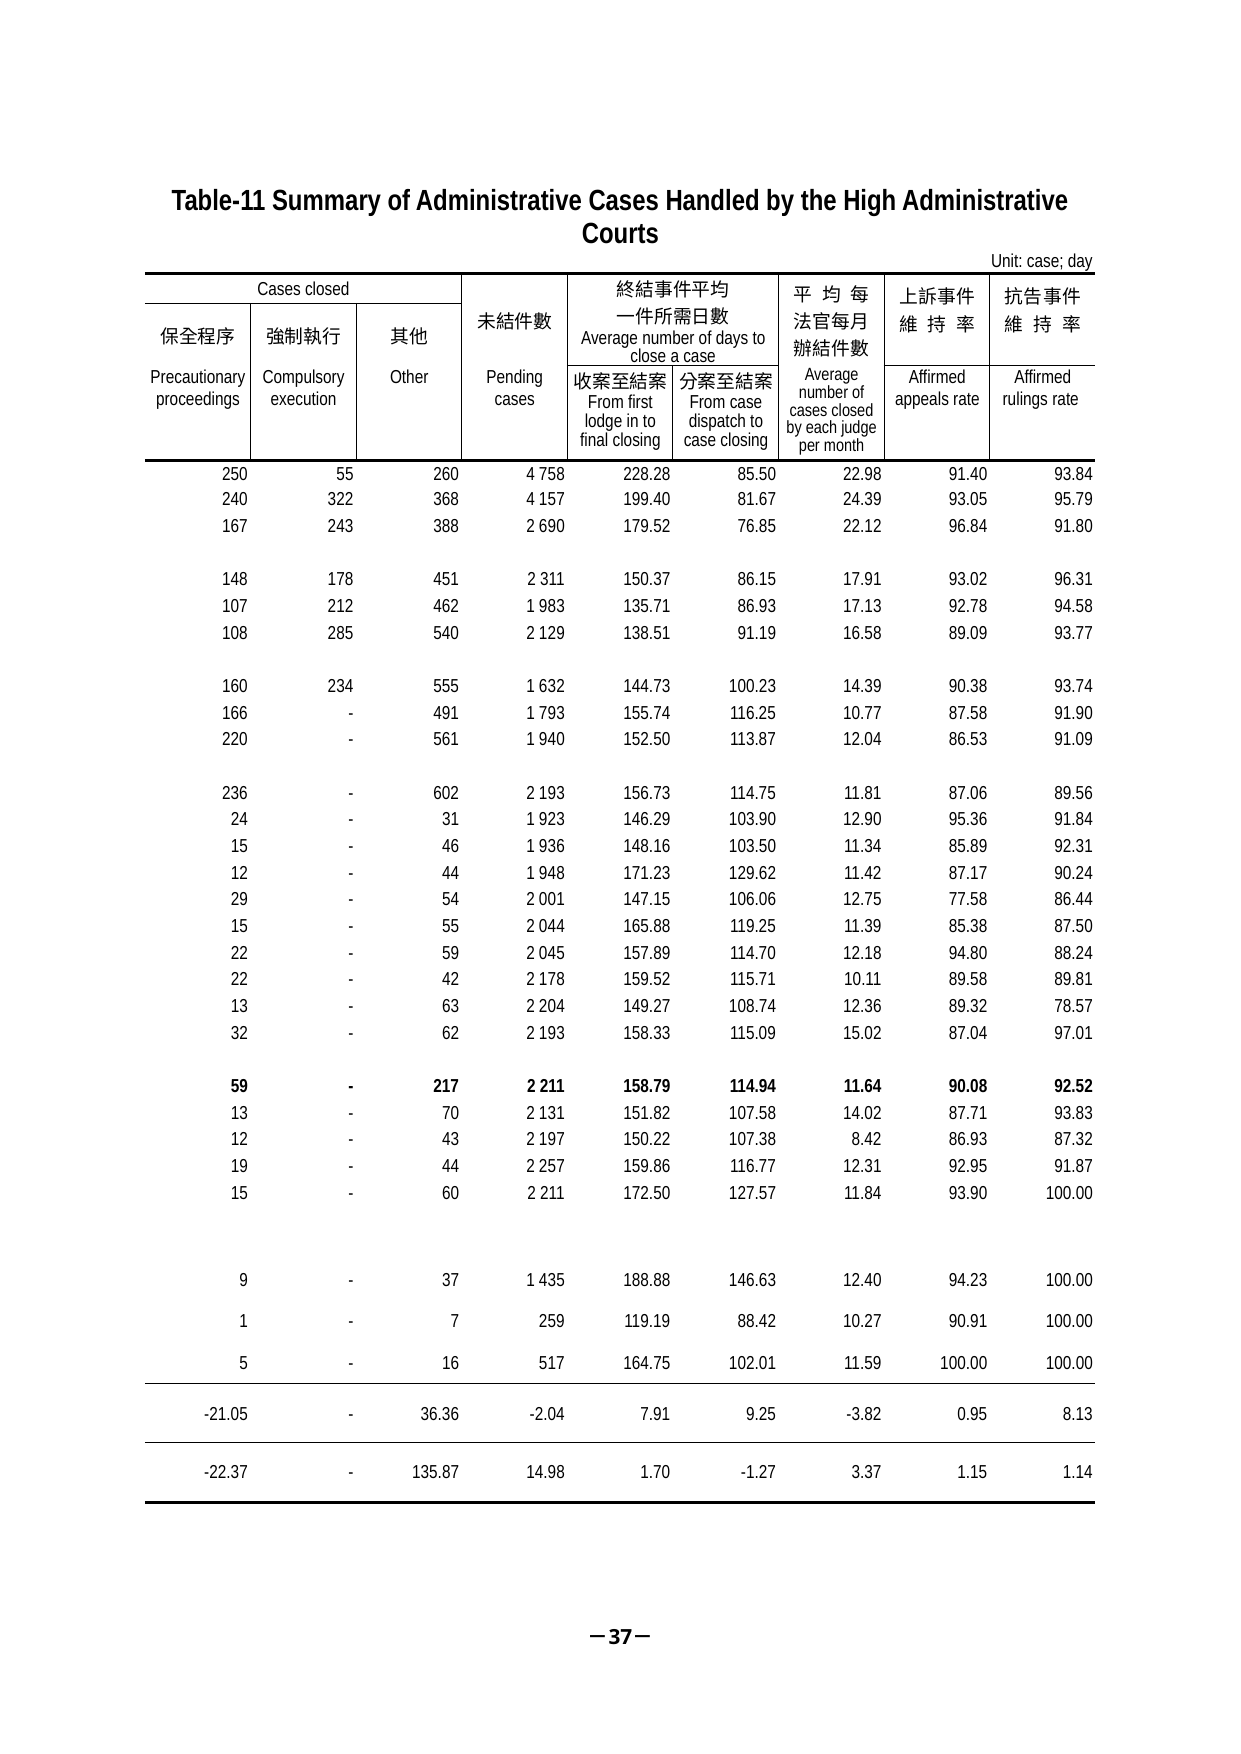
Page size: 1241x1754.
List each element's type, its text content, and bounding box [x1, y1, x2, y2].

table_cell 42 [356, 966, 462, 992]
table_cell 103.50 [673, 833, 778, 859]
table_cell -2.04 [462, 1384, 567, 1442]
table_cell 91.84 [990, 806, 1095, 832]
table_cell - [250, 993, 356, 1019]
table_cell 2 204 [462, 993, 567, 1019]
table_cell 220 [145, 726, 250, 752]
table_cell Affirmed rulings rate [990, 366, 1095, 459]
table_cell 12.75 [779, 886, 884, 912]
table_cell 96.31 [990, 566, 1095, 592]
table_cell 87.04 [884, 1019, 990, 1046]
table_cell [250, 539, 356, 566]
table_cell 59 [356, 939, 462, 966]
table_cell 159.86 [567, 1153, 673, 1179]
table_cell 7.91 [567, 1384, 673, 1442]
table_cell 91.90 [990, 699, 1095, 726]
table_cell 12.40 [779, 1259, 884, 1300]
table_cell - [250, 1384, 356, 1442]
table_cell 114.75 [673, 779, 778, 806]
table_cell Average number of cases closed by each judge per month [779, 365, 884, 459]
table_cell 93.05 [884, 486, 990, 512]
table_cell 144.73 [567, 673, 673, 699]
table_cell 87.71 [884, 1099, 990, 1126]
table_header Cases closed [145, 275, 461, 303]
table_cell 2 044 [462, 913, 567, 939]
table_cell 164.75 [567, 1342, 673, 1383]
table_cell 90.08 [884, 1073, 990, 1099]
table_cell [990, 1206, 1095, 1232]
table_cell 388 [356, 513, 462, 539]
table_cell 13 [145, 993, 250, 1019]
table_cell 165.88 [567, 913, 673, 939]
table_cell 54 [356, 886, 462, 912]
table_cell 16 [356, 1342, 462, 1383]
table_header 未結件數 [462, 275, 567, 365]
table_cell 11.39 [779, 913, 884, 939]
table_cell 86.15 [673, 566, 778, 592]
table_cell Pending cases [462, 365, 567, 459]
table_cell 強制執行 [251, 304, 356, 365]
table_cell 91.09 [990, 726, 1095, 752]
table_cell 2 211 [462, 1179, 567, 1206]
table_cell 91.87 [990, 1153, 1095, 1179]
table_cell 87.32 [990, 1126, 1095, 1152]
table_cell - [250, 1126, 356, 1152]
table_cell 93.84 [990, 462, 1095, 486]
table_cell 37 [356, 1259, 462, 1300]
table_cell [356, 1233, 462, 1259]
table_cell 94.58 [990, 593, 1095, 619]
table_cell - [250, 886, 356, 912]
table_cell 107.58 [673, 1099, 778, 1126]
table_cell [567, 753, 673, 779]
table_cell 1 [145, 1300, 250, 1342]
table_cell 95.79 [990, 486, 1095, 512]
table_cell 2 178 [462, 966, 567, 992]
table_cell 89.56 [990, 779, 1095, 806]
table_cell 12.90 [779, 806, 884, 832]
table_cell -21.05 [145, 1384, 250, 1442]
table_cell 171.23 [567, 859, 673, 886]
table_cell 157.89 [567, 939, 673, 966]
table_cell 12.31 [779, 1153, 884, 1179]
table_cell Affirmed appeals rate [885, 366, 989, 459]
table_cell 148.16 [567, 833, 673, 859]
table_cell 94.80 [884, 939, 990, 966]
table_cell 158.79 [567, 1073, 673, 1099]
table_cell [673, 1233, 778, 1259]
text Unit: case; day [148, 250, 1092, 272]
table_cell 159.52 [567, 966, 673, 992]
table_cell 156.73 [567, 779, 673, 806]
table_cell 103.90 [673, 806, 778, 832]
table_cell 88.24 [990, 939, 1095, 966]
table_cell 11.59 [779, 1342, 884, 1383]
table_cell 119.19 [567, 1300, 673, 1342]
table_cell 116.25 [673, 699, 778, 726]
table_cell 17.13 [779, 593, 884, 619]
table_cell 2 690 [462, 513, 567, 539]
table_cell [990, 753, 1095, 779]
table_cell 24.39 [779, 486, 884, 512]
table_cell [250, 1206, 356, 1232]
table_cell [145, 753, 250, 779]
table_cell - [250, 1300, 356, 1342]
table_cell [145, 1233, 250, 1259]
table_cell 87.17 [884, 859, 990, 886]
table_cell [779, 646, 884, 672]
table_cell 116.77 [673, 1153, 778, 1179]
table_cell 46 [356, 833, 462, 859]
table_cell 179.52 [567, 513, 673, 539]
table_cell 92.95 [884, 1153, 990, 1179]
table_cell [673, 753, 778, 779]
table_cell 1 793 [462, 699, 567, 726]
table_cell - [250, 779, 356, 806]
table_cell 285 [250, 619, 356, 646]
table_cell 2 131 [462, 1099, 567, 1126]
table_cell 113.87 [673, 726, 778, 752]
table_cell - [250, 833, 356, 859]
table_cell 146.63 [673, 1259, 778, 1300]
table_cell 87.50 [990, 913, 1095, 939]
table_cell 517 [462, 1342, 567, 1383]
text Table-11 Summary of Administrative Cases Handled by the High Administrative Courts [148, 183, 1092, 250]
table_cell 555 [356, 673, 462, 699]
table_cell 86.44 [990, 886, 1095, 912]
table_cell [884, 1233, 990, 1259]
table_cell 70 [356, 1099, 462, 1126]
table_cell 155.74 [567, 699, 673, 726]
table_cell -3.82 [779, 1384, 884, 1442]
table_cell [673, 646, 778, 672]
table_cell [462, 539, 567, 566]
table_cell [356, 753, 462, 779]
table_cell 12.04 [779, 726, 884, 752]
table_cell 135.87 [356, 1443, 462, 1501]
table_cell 114.70 [673, 939, 778, 966]
table_cell [462, 1046, 567, 1072]
table_cell 9 [145, 1259, 250, 1300]
table_cell [462, 1206, 567, 1232]
table_cell 11.42 [779, 859, 884, 886]
table_cell - [250, 1342, 356, 1383]
table_cell 94.23 [884, 1259, 990, 1300]
table_cell 127.57 [673, 1179, 778, 1206]
table_header 抗告事件維持率 [990, 275, 1095, 365]
table_cell 9.25 [673, 1384, 778, 1442]
table_cell 93.83 [990, 1099, 1095, 1126]
table_cell - [250, 806, 356, 832]
table_cell - [250, 1073, 356, 1099]
table_cell [462, 646, 567, 672]
table_cell 2 257 [462, 1153, 567, 1179]
table_cell 1 632 [462, 673, 567, 699]
table_cell 91.40 [884, 462, 990, 486]
table_cell 4 157 [462, 486, 567, 512]
table_cell [567, 1046, 673, 1072]
table_cell 100.00 [884, 1342, 990, 1383]
table_header 終結事件平均 一件所需日數 Average number of days to close a case [568, 275, 778, 365]
table_cell 0.95 [884, 1384, 990, 1442]
table_cell 86.93 [884, 1126, 990, 1152]
table_cell 135.71 [567, 593, 673, 619]
table_cell [462, 1233, 567, 1259]
table_cell 2 197 [462, 1126, 567, 1152]
table_cell 1.70 [567, 1443, 673, 1501]
table_cell [145, 646, 250, 672]
table_cell - [250, 1179, 356, 1206]
table_cell 107 [145, 593, 250, 619]
table_cell [250, 646, 356, 672]
table_cell 1 940 [462, 726, 567, 752]
table_cell 97.01 [990, 1019, 1095, 1046]
table_cell 62 [356, 1019, 462, 1046]
table_cell 其他 [357, 304, 461, 365]
table_cell 12.18 [779, 939, 884, 966]
table_cell 2 311 [462, 566, 567, 592]
table_cell 243 [250, 513, 356, 539]
table_cell 22.98 [779, 462, 884, 486]
table_cell 87.58 [884, 699, 990, 726]
table_cell 540 [356, 619, 462, 646]
table_cell 收案至結案 From first lodge in to final closing [568, 366, 672, 459]
table_cell 87.06 [884, 779, 990, 806]
table_cell [673, 1206, 778, 1232]
table_cell 115.09 [673, 1019, 778, 1046]
table_cell - [250, 726, 356, 752]
table_cell 22 [145, 939, 250, 966]
table_cell 236 [145, 779, 250, 806]
table_cell 16.58 [779, 619, 884, 646]
table_cell 172.50 [567, 1179, 673, 1206]
table_cell 212 [250, 593, 356, 619]
table_cell 10.77 [779, 699, 884, 726]
table_cell 561 [356, 726, 462, 752]
table_cell 24 [145, 806, 250, 832]
table_cell 1.15 [884, 1443, 990, 1501]
table_cell - [250, 1153, 356, 1179]
table_cell [779, 1046, 884, 1072]
table_cell 93.74 [990, 673, 1095, 699]
table_cell 36.36 [356, 1384, 462, 1442]
table_cell 85.50 [673, 462, 778, 486]
table_cell [990, 539, 1095, 566]
table_cell [462, 753, 567, 779]
table_cell - [250, 859, 356, 886]
table_cell 86.53 [884, 726, 990, 752]
table_cell 78.57 [990, 993, 1095, 1019]
table_cell 234 [250, 673, 356, 699]
table_cell [673, 539, 778, 566]
table_cell 602 [356, 779, 462, 806]
table_cell 148 [145, 566, 250, 592]
table_cell 93.02 [884, 566, 990, 592]
table_cell 31 [356, 806, 462, 832]
table_cell 19 [145, 1153, 250, 1179]
table_cell 43 [356, 1126, 462, 1152]
table_cell - [250, 913, 356, 939]
table_cell 152.50 [567, 726, 673, 752]
table_cell 11.81 [779, 779, 884, 806]
table_cell 93.77 [990, 619, 1095, 646]
table_cell - [250, 699, 356, 726]
table_cell Precautionary proceedings [145, 365, 250, 459]
table_cell 92.78 [884, 593, 990, 619]
table_cell 100.23 [673, 673, 778, 699]
table_cell [356, 1046, 462, 1072]
table_cell 89.81 [990, 966, 1095, 992]
table_cell [145, 1206, 250, 1232]
table_cell 12 [145, 1126, 250, 1152]
table_cell 2 001 [462, 886, 567, 912]
table_cell 14.98 [462, 1443, 567, 1501]
table_cell [990, 1046, 1095, 1072]
table_cell 150.37 [567, 566, 673, 592]
table_cell 44 [356, 859, 462, 886]
table_cell 100.00 [990, 1300, 1095, 1342]
table_cell 保全程序 [145, 304, 250, 365]
table_cell [990, 646, 1095, 672]
table_cell -22.37 [145, 1443, 250, 1501]
table_cell [884, 753, 990, 779]
table_cell 88.42 [673, 1300, 778, 1342]
table_cell 1.14 [990, 1443, 1095, 1501]
table_header 上訴事件維持率 [885, 275, 989, 365]
table_cell 3.37 [779, 1443, 884, 1501]
table_cell [884, 646, 990, 672]
table_cell 138.51 [567, 619, 673, 646]
table_cell 11.84 [779, 1179, 884, 1206]
table_cell 2 193 [462, 1019, 567, 1046]
table_cell 100.00 [990, 1259, 1095, 1300]
table_cell Compulsory execution [251, 365, 356, 459]
table_cell 188.88 [567, 1259, 673, 1300]
table_cell 199.40 [567, 486, 673, 512]
table_cell [673, 1046, 778, 1072]
table_cell [567, 646, 673, 672]
table_cell 151.82 [567, 1099, 673, 1126]
table_cell 60 [356, 1179, 462, 1206]
table_cell 250 [145, 462, 250, 486]
table_cell 166 [145, 699, 250, 726]
table_cell 100.00 [990, 1179, 1095, 1206]
table_cell 分案至結案 From case dispatch to case closing [673, 366, 778, 459]
table_cell 158.33 [567, 1019, 673, 1046]
table_cell 14.39 [779, 673, 884, 699]
table_cell [250, 753, 356, 779]
table_cell 91.19 [673, 619, 778, 646]
table_cell 2 211 [462, 1073, 567, 1099]
table_cell 93.90 [884, 1179, 990, 1206]
table_cell 146.29 [567, 806, 673, 832]
table_cell 1 435 [462, 1259, 567, 1300]
table_cell 29 [145, 886, 250, 912]
table_cell 96.84 [884, 513, 990, 539]
table_cell [884, 539, 990, 566]
table_cell [779, 539, 884, 566]
table_cell 8.13 [990, 1384, 1095, 1442]
table_cell 167 [145, 513, 250, 539]
table_cell [356, 1206, 462, 1232]
table_cell 22.12 [779, 513, 884, 539]
table_cell 119.25 [673, 913, 778, 939]
table_cell 15.02 [779, 1019, 884, 1046]
table_cell 76.85 [673, 513, 778, 539]
table_cell 150.22 [567, 1126, 673, 1152]
table_cell [779, 1206, 884, 1232]
table_cell 322 [250, 486, 356, 512]
table_cell [779, 1233, 884, 1259]
table_cell [356, 539, 462, 566]
table_cell 55 [356, 913, 462, 939]
table_cell 95.36 [884, 806, 990, 832]
table_cell 115.71 [673, 966, 778, 992]
table_cell 89.09 [884, 619, 990, 646]
table_cell 4 758 [462, 462, 567, 486]
table_cell 17.91 [779, 566, 884, 592]
table_cell 106.06 [673, 886, 778, 912]
table_cell 451 [356, 566, 462, 592]
table_cell Other [357, 365, 461, 459]
table_cell 1 983 [462, 593, 567, 619]
table_cell 160 [145, 673, 250, 699]
table_cell 91.80 [990, 513, 1095, 539]
table_cell 129.62 [673, 859, 778, 886]
table_cell [356, 646, 462, 672]
table_cell 55 [250, 462, 356, 486]
table_cell 92.31 [990, 833, 1095, 859]
table_cell -1.27 [673, 1443, 778, 1501]
table_cell - [250, 939, 356, 966]
table_cell [884, 1206, 990, 1232]
table_cell 114.94 [673, 1073, 778, 1099]
table_cell - [250, 1019, 356, 1046]
table_cell 44 [356, 1153, 462, 1179]
table_cell 2 045 [462, 939, 567, 966]
table_cell [145, 539, 250, 566]
table_cell [567, 1206, 673, 1232]
table_cell 86.93 [673, 593, 778, 619]
table_cell 259 [462, 1300, 567, 1342]
table_cell 217 [356, 1073, 462, 1099]
table_header 平均每 法官每月辦結件數 [779, 275, 884, 365]
table_cell 2 129 [462, 619, 567, 646]
table_cell 77.58 [884, 886, 990, 912]
table_cell 2 193 [462, 779, 567, 806]
table_cell 1 923 [462, 806, 567, 832]
table_cell 102.01 [673, 1342, 778, 1383]
table_cell 7 [356, 1300, 462, 1342]
table_cell 81.67 [673, 486, 778, 512]
table_cell 89.32 [884, 993, 990, 1019]
table_cell 90.24 [990, 859, 1095, 886]
table_cell 89.58 [884, 966, 990, 992]
table_cell [567, 1233, 673, 1259]
table_cell 12 [145, 859, 250, 886]
table_cell 32 [145, 1019, 250, 1046]
table_cell 260 [356, 462, 462, 486]
table_cell - [250, 1443, 356, 1501]
table_cell 14.02 [779, 1099, 884, 1126]
table_cell 108 [145, 619, 250, 646]
table_cell 13 [145, 1099, 250, 1126]
table_cell 11.64 [779, 1073, 884, 1099]
table_cell 8.42 [779, 1126, 884, 1152]
table_cell 12.36 [779, 993, 884, 1019]
table_cell - [250, 1099, 356, 1126]
table_cell 1 936 [462, 833, 567, 859]
table_cell 149.27 [567, 993, 673, 1019]
table_cell 10.27 [779, 1300, 884, 1342]
table_cell 85.38 [884, 913, 990, 939]
table_cell - [250, 966, 356, 992]
table_cell 90.91 [884, 1300, 990, 1342]
table_cell 90.38 [884, 673, 990, 699]
table_cell [567, 539, 673, 566]
table_cell 5 [145, 1342, 250, 1383]
table_cell 240 [145, 486, 250, 512]
table_cell 108.74 [673, 993, 778, 1019]
table_cell 92.52 [990, 1073, 1095, 1099]
table_cell 85.89 [884, 833, 990, 859]
table_cell 11.34 [779, 833, 884, 859]
table_cell [250, 1046, 356, 1072]
table_cell [779, 753, 884, 779]
table_cell 15 [145, 1179, 250, 1206]
table_cell 15 [145, 833, 250, 859]
table_cell [884, 1046, 990, 1072]
table_cell 15 [145, 913, 250, 939]
table_cell 100.00 [990, 1342, 1095, 1383]
table_cell [250, 1233, 356, 1259]
table_cell 10.11 [779, 966, 884, 992]
table_cell [990, 1233, 1095, 1259]
table_cell 147.15 [567, 886, 673, 912]
table_cell 462 [356, 593, 462, 619]
table_cell 368 [356, 486, 462, 512]
table_cell 107.38 [673, 1126, 778, 1152]
table_cell 178 [250, 566, 356, 592]
table_cell 59 [145, 1073, 250, 1099]
table_cell 228.28 [567, 462, 673, 486]
table_cell 22 [145, 966, 250, 992]
table_cell 63 [356, 993, 462, 1019]
table_cell - [250, 1259, 356, 1300]
table_cell [145, 1046, 250, 1072]
table_cell 491 [356, 699, 462, 726]
table_cell 1 948 [462, 859, 567, 886]
